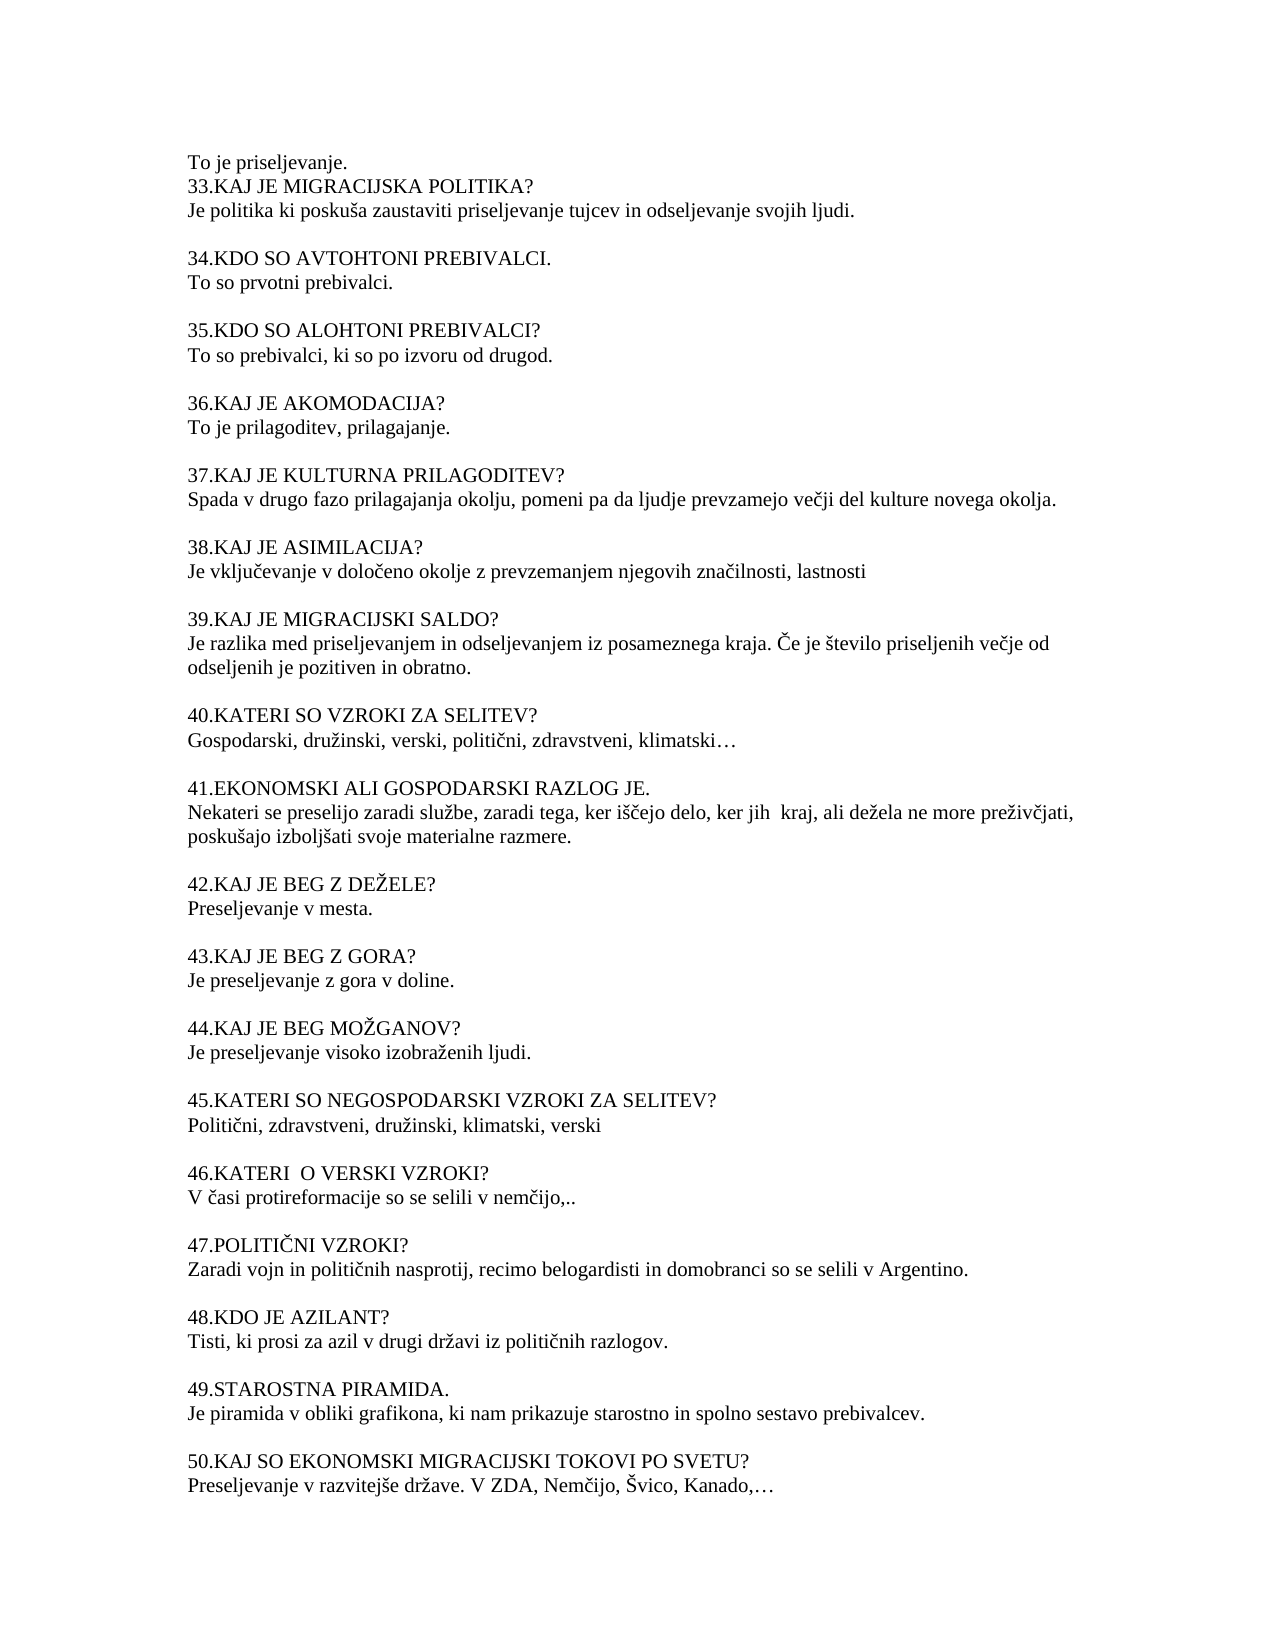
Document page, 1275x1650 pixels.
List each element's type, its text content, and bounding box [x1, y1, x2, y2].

text 35.KDO SO ALOHTONI PREBIVALCI? [187, 318, 1087, 342]
text To je priseljevanje. [187, 150, 1087, 174]
text 49.STAROSTNA PIRAMIDA. [187, 1377, 1087, 1401]
text 44.KAJ JE BEG MOŽGANOV? [187, 1016, 1087, 1040]
text Preseljevanje v razvitejše države. V ZDA, Nemčijo, Švico, Kanado,… [187, 1473, 1087, 1497]
text Politični, zdravstveni, družinski, klimatski, verski [187, 1112, 1087, 1137]
text Je politika ki poskuša zaustaviti priseljevanje tujcev in odseljevanje svojih ljudi. [187, 198, 1087, 222]
text Nekateri se preselijo zaradi službe, zaradi tega, ker iščejo delo, ker jih kraj, ali dežela ne more preživčjati, poskušajo izboljšati svoje materialne razmere. [187, 800, 1087, 848]
text 41.EKONOMSKI ALI GOSPODARSKI RAZLOG JE. [187, 776, 1087, 800]
text Zaradi vojn in političnih nasprotij, recimo belogardisti in domobranci so se selili v Argentino. [187, 1257, 1087, 1281]
text 36.KAJ JE AKOMODACIJA? [187, 391, 1087, 415]
text 40.KATERI SO VZROKI ZA SELITEV? [187, 703, 1087, 727]
text 39.KAJ JE MIGRACIJSKI SALDO? [187, 607, 1087, 631]
text 42.KAJ JE BEG Z DEŽELE? [187, 872, 1087, 896]
text 34.KDO SO AVTOHTONI PREBIVALCI. [187, 246, 1087, 270]
text 48.KDO JE AZILANT? [187, 1305, 1087, 1329]
text Je preseljevanje z gora v doline. [187, 968, 1087, 992]
text Tisti, ki prosi za azil v drugi državi iz političnih razlogov. [187, 1329, 1087, 1353]
text Preseljevanje v mesta. [187, 896, 1087, 920]
text Gospodarski, družinski, verski, politični, zdravstveni, klimatski… [187, 727, 1087, 752]
text 33.KAJ JE MIGRACIJSKA POLITIKA? [187, 174, 1087, 198]
text To so prebivalci, ki so po izvoru od drugod. [187, 342, 1087, 367]
text 50.KAJ SO EKONOMSKI MIGRACIJSKI TOKOVI PO SVETU? [187, 1449, 1087, 1473]
text 38.KAJ JE ASIMILACIJA? [187, 535, 1087, 559]
text Je razlika med priseljevanjem in odseljevanjem iz posameznega kraja. Če je število priseljenih večje od odseljenih je pozitiven in obratno. [187, 631, 1087, 679]
text 43.KAJ JE BEG Z GORA? [187, 944, 1087, 968]
text 47.POLITIČNI VZROKI? [187, 1233, 1087, 1257]
text V časi protireformacije so se selili v nemčijo,.. [187, 1185, 1087, 1209]
text Je preseljevanje visoko izobraženih ljudi. [187, 1040, 1087, 1064]
text Je vključevanje v določeno okolje z prevzemanjem njegovih značilnosti, lastnosti [187, 559, 1087, 583]
text To je prilagoditev, prilagajanje. [187, 415, 1087, 439]
text 45.KATERI SO NEGOSPODARSKI VZROKI ZA SELITEV? [187, 1088, 1087, 1112]
text To so prvotni prebivalci. [187, 270, 1087, 294]
text Spada v drugo fazo prilagajanja okolju, pomeni pa da ljudje prevzamejo večji del kulture novega okolja. [187, 487, 1087, 511]
text 46.KATERI O VERSKI VZROKI? [187, 1161, 1087, 1185]
text Je piramida v obliki grafikona, ki nam prikazuje starostno in spolno sestavo prebivalcev. [187, 1401, 1087, 1425]
text 37.KAJ JE KULTURNA PRILAGODITEV? [187, 463, 1087, 487]
